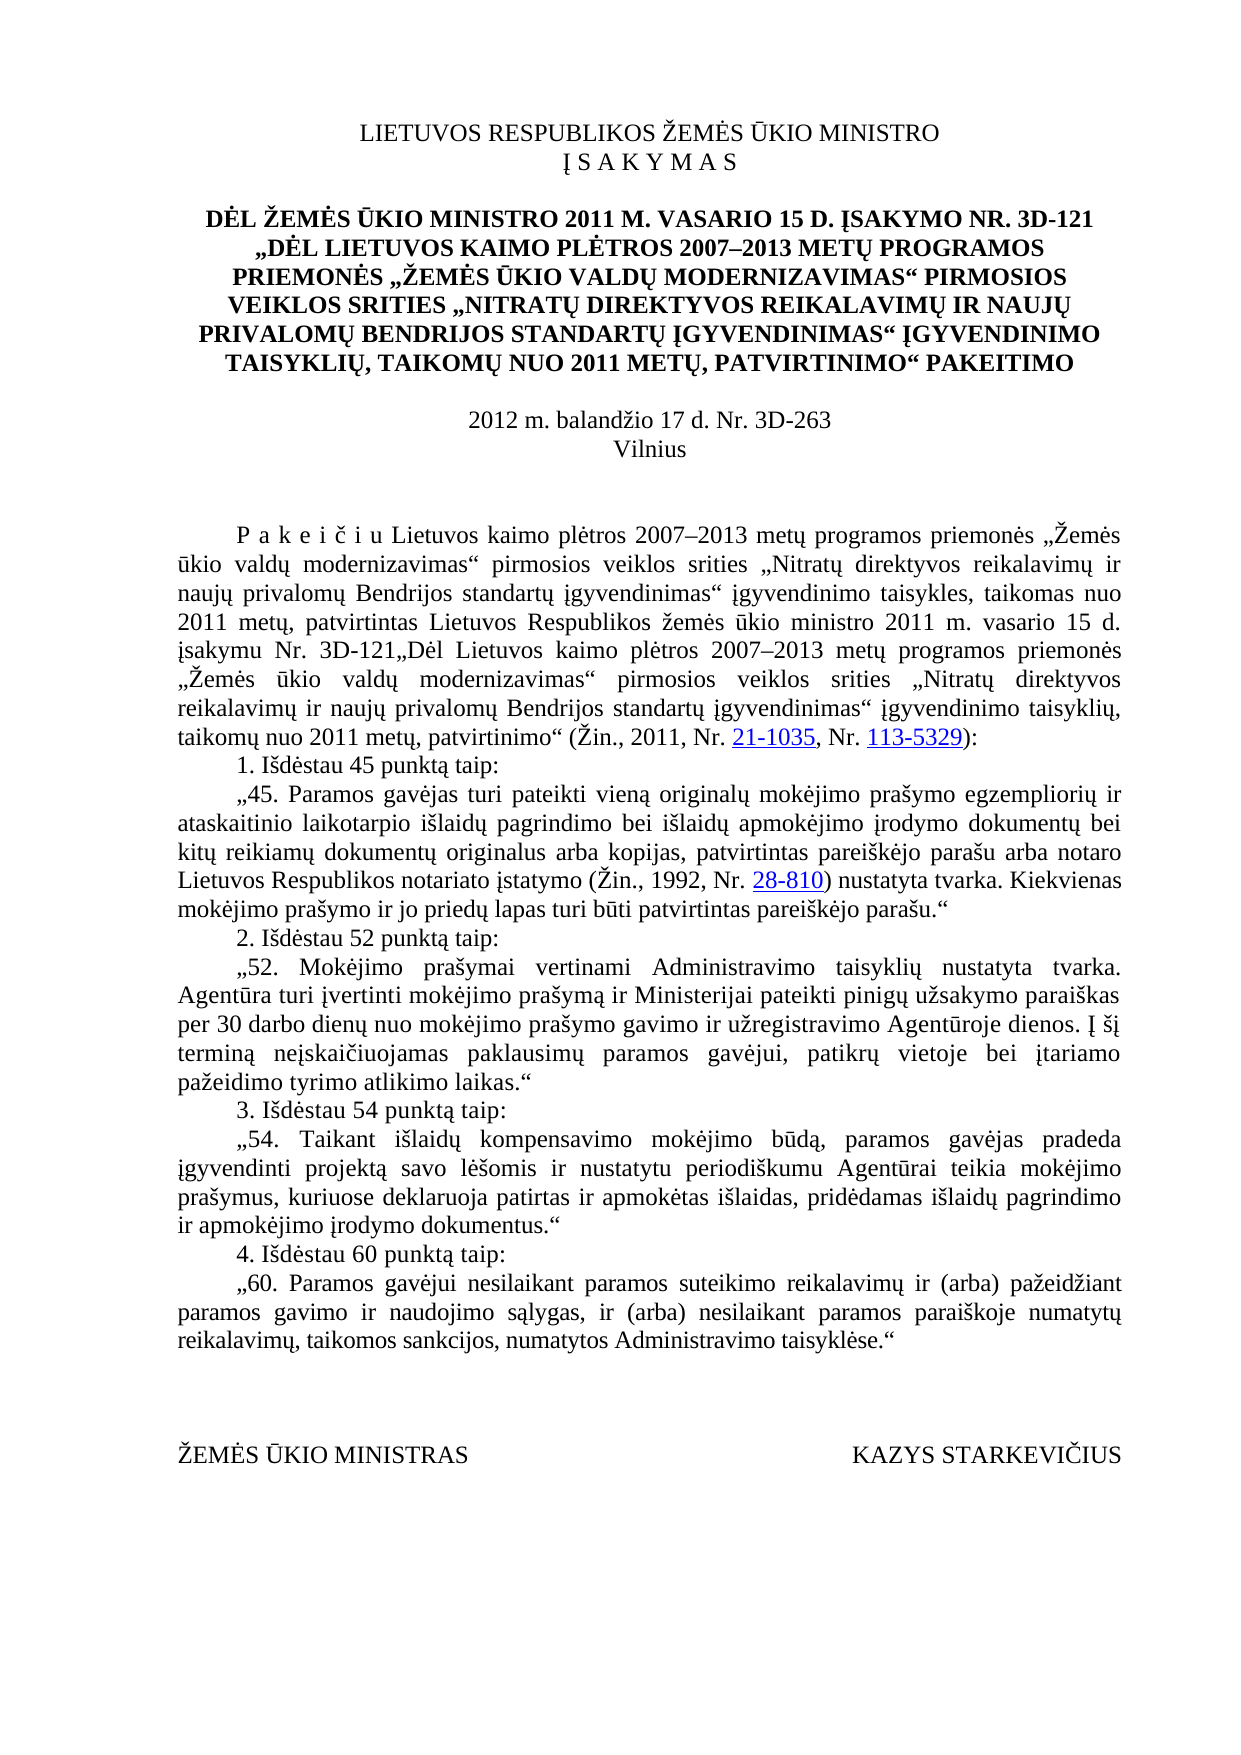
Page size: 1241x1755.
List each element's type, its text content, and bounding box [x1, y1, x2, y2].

text P a k e i č i u Lietuvos kaimo plėtros 2007–2013 metų programos priemonės „Žemės ūkio valdų modernizavimas“ pirmosios veiklos srities „Nitratų direktyvos reikalavimų ir naujų privalomų Bendrijos standartų įgyvendinimas“ įgyvendinimo taisykles, taikomas nuo 2011 metų, patvirtintas Lietuvos Respublikos žemės ūkio ministro 2011 m. vasario 15 d. įsakymu Nr. 3D-121„Dėl Lietuvos kaimo plėtros 2007–2013 metų programos priemonės „Žemės ūkio valdų modernizavimas“ pirmosios veiklos srities „Nitratų direktyvos reikalavimų ir naujų privalomų Bendrijos standartų įgyvendinimas“ įgyvendinimo taisyklių, taikomų nuo 2011 metų, patvirtinimo“ (Žin., 2011, Nr. 21-1035, Nr. 113-5329): [177, 521, 1122, 751]
text 2. Išdėstau 52 punktą taip: [177, 923, 1122, 952]
text 4. Išdėstau 60 punktą taip: [177, 1239, 1122, 1268]
text „54. Taikant išlaidų kompensavimo mokėjimo būdą, paramos gavėjas pradeda įgyvendinti projektą savo lėšomis ir nustatytu periodiškumu Agentūrai teikia mokėjimo prašymus, kuriuose deklaruoja patirtas ir apmokėtas išlaidas, pridėdamas išlaidų pagrindimo ir apmokėjimo įrodymo dokumentus.“ [177, 1124, 1122, 1239]
text „60. Paramos gavėjui nesilaikant paramos suteikimo reikalavimų ir (arba) pažeidžiant paramos gavimo ir naudojimo sąlygas, ir (arba) nesilaikant paramos paraiškoje numatytų reikalavimų, taikomos sankcijos, numatytos Administravimo taisyklėse.“ [177, 1268, 1122, 1354]
text Žemės ūkio ministras Kazys Starkevičius [177, 1441, 1122, 1469]
text Vilnius [177, 434, 1122, 463]
text LIETUVOS RESPUBLIKOS ŽEMĖS ŪKIO MINISTRO [177, 118, 1122, 147]
text 2012 m. balandžio 17 d. Nr. 3D-263 [177, 406, 1122, 434]
text „52. Mokėjimo prašymai vertinami Administravimo taisyklių nustatyta tvarka. Agentūra turi įvertinti mokėjimo prašymą ir Ministerijai pateikti pinigų užsakymo paraiškas per 30 darbo dienų nuo mokėjimo prašymo gavimo ir užregistravimo Agentūroje dienos. Į šį terminą neįskaičiuojamas paklausimų paramos gavėjui, patikrų vietoje bei įtariamo pažeidimo tyrimo atlikimo laikas.“ [177, 952, 1122, 1096]
text Į S A K Y M A S [177, 147, 1122, 176]
text „45. Paramos gavėjas turi pateikti vieną originalų mokėjimo prašymo egzempliorių ir ataskaitinio laikotarpio išlaidų pagrindimo bei išlaidų apmokėjimo įrodymo dokumentų bei kitų reikiamų dokumentų originalus arba kopijas, patvirtintas pareiškėjo parašu arba notaro Lietuvos Respublikos notariato įstatymo (Žin., 1992, Nr. 28-810) nustatyta tvarka. Kiekvienas mokėjimo prašymo ir jo priedų lapas turi būti patvirtintas pareiškėjo parašu.“ [177, 779, 1122, 923]
text 1. Išdėstau 45 punktą taip: [177, 751, 1122, 779]
text DĖL ŽEMĖS ŪKIO MINISTRO 2011 M. VASARIO 15 D. ĮSAKYMO Nr. 3D-121 „DĖL LIETUVOS KAIMO PLĖTROS 2007–2013 METŲ PROGRAMOS PRIEMONĖS „ŽEMĖS ŪKIO VALDŲ MODERNIZAVIMAS“ PIRMOSIOS VEIKLOS SRITIES „NITRATŲ DIREKTYVOS REIKALAVIMŲ IR NAUJŲ PRIVALOMŲ BENDRIJOS STANDARTŲ ĮGYVENDINIMAS“ ĮGYVENDINIMO TAISYKLIŲ, TAIKOMŲ NUO 2011 METŲ, PATVIRTINIMO“ PAKEITIMO [177, 204, 1122, 377]
text 3. Išdėstau 54 punktą taip: [177, 1096, 1122, 1124]
